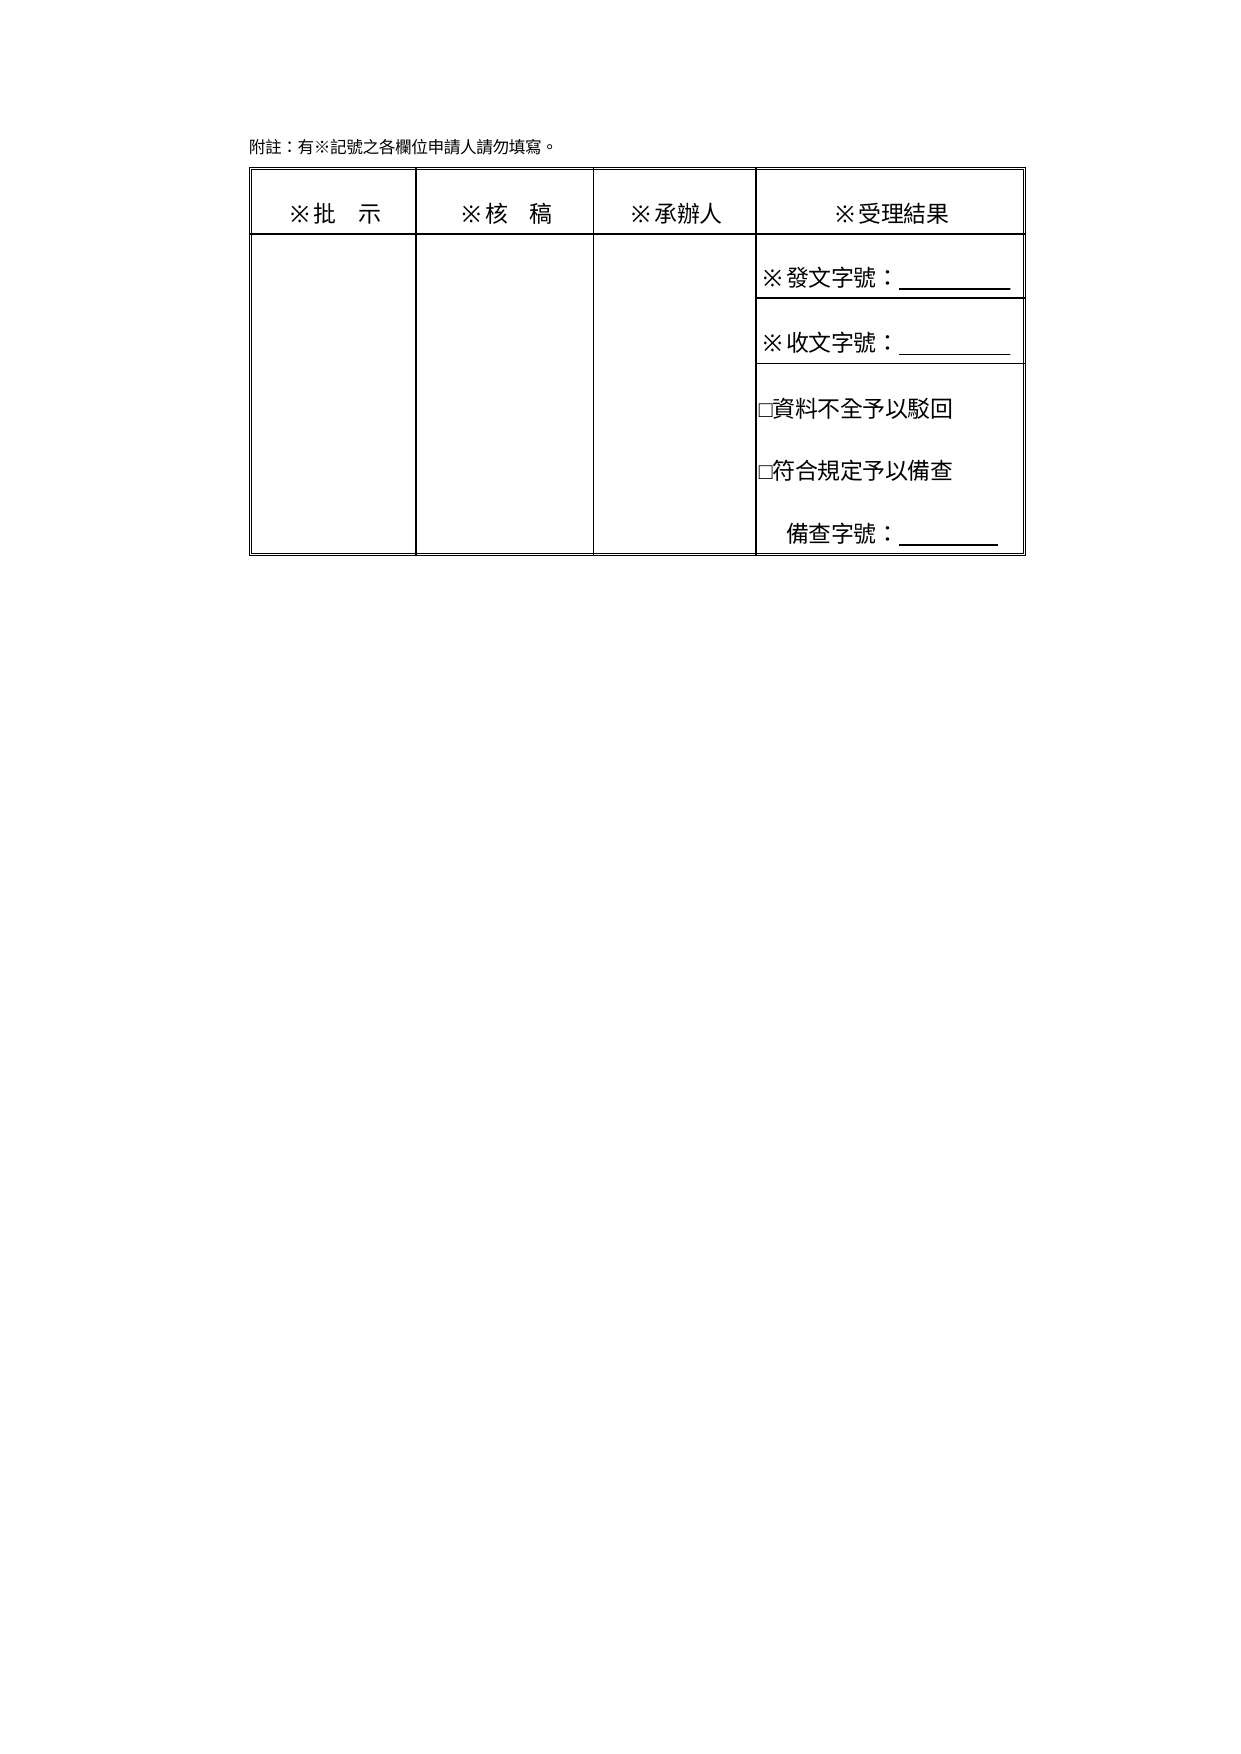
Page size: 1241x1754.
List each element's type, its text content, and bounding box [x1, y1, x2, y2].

table_cell ※發文字號： [757, 235, 1023, 297]
table_cell ※收文字號： [757, 299, 1023, 363]
table_cell [594, 235, 755, 553]
table_header ※批 示 [252, 170, 415, 233]
text 附註：有※記號之各欄位申請人請勿填寫。 [130, 105, 1146, 167]
table_cell [417, 235, 593, 553]
table_cell [252, 235, 415, 553]
table_header ※受理結果 [757, 170, 1023, 233]
table_cell □資料不全予以駁回 □符合規定予以備查 備查字號： [757, 364, 1023, 553]
table_header ※核 稿 [417, 170, 593, 233]
table_header ※承辦人 [594, 170, 755, 233]
